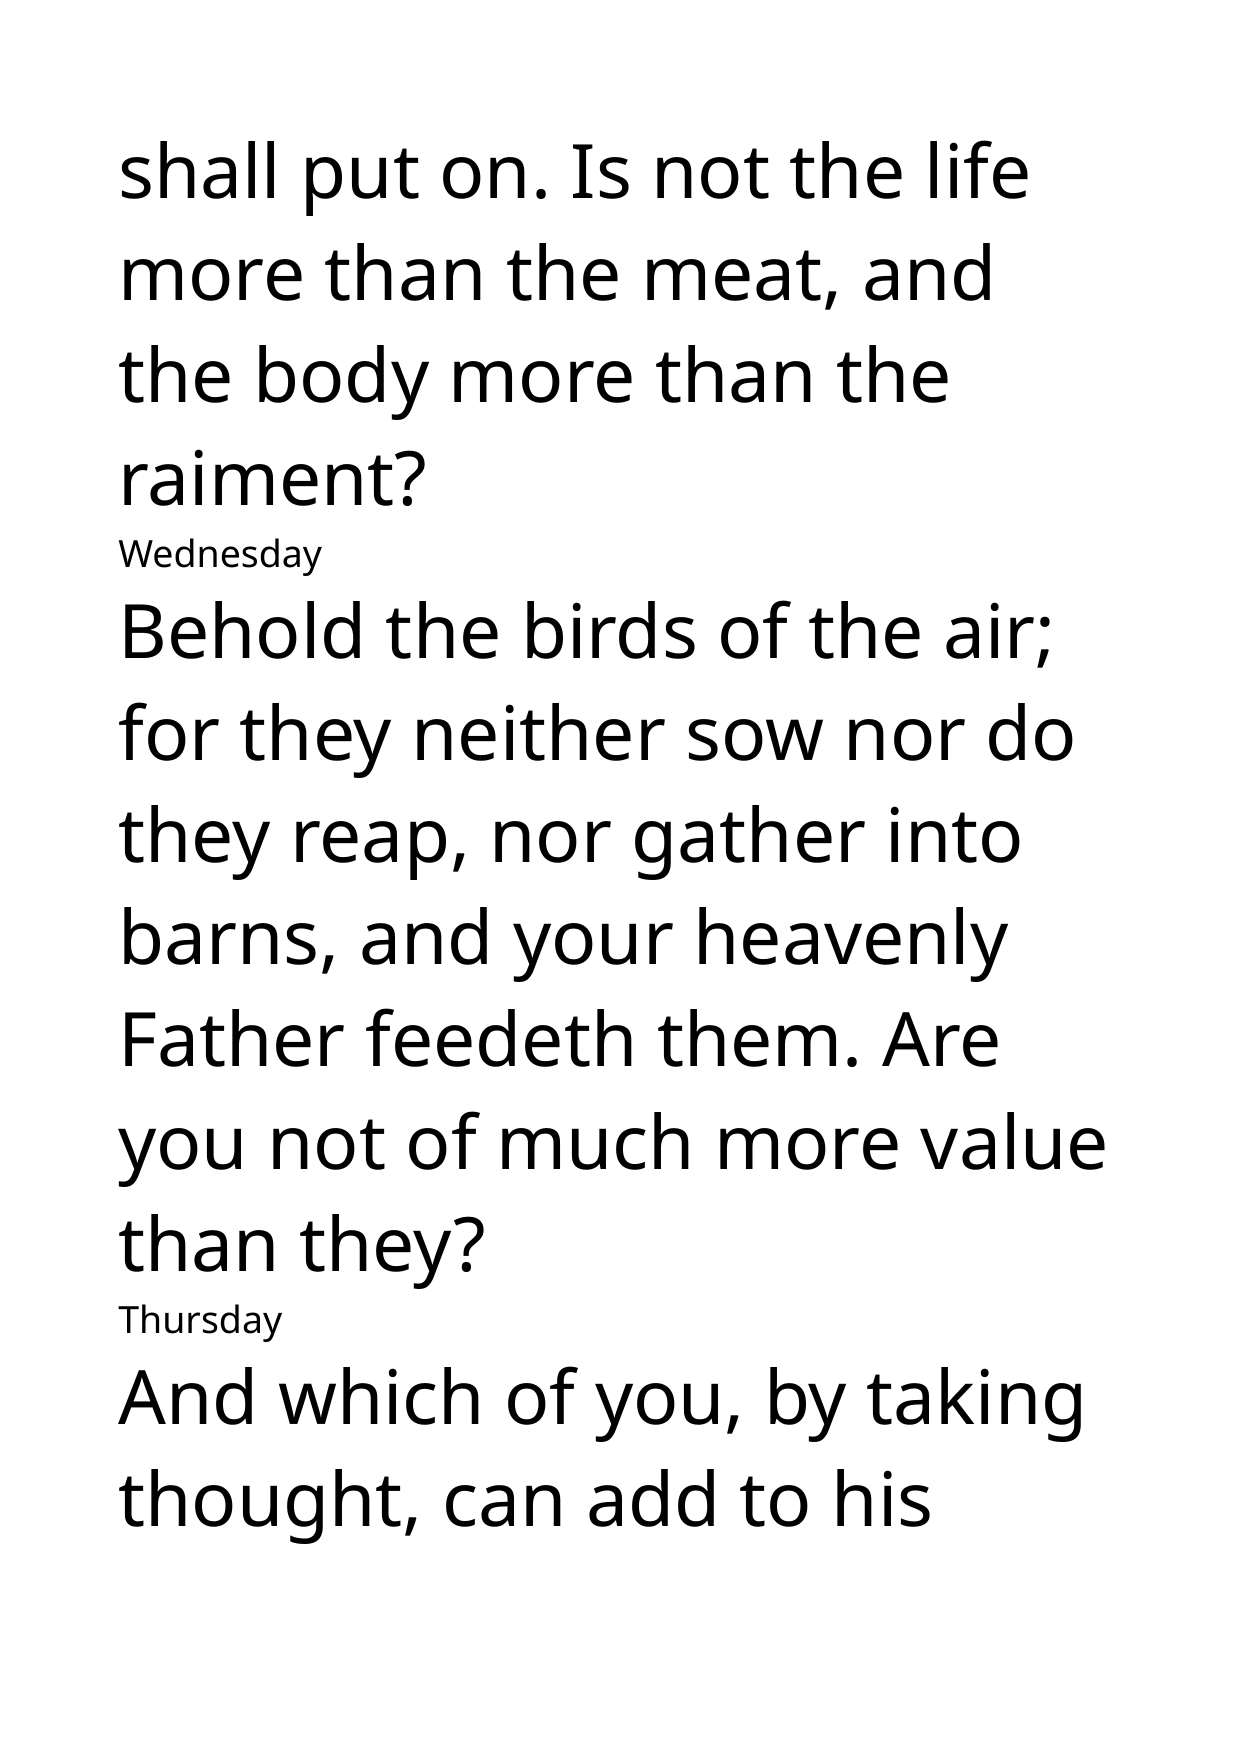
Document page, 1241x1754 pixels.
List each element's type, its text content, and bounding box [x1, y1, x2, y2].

text Wednesday [118, 527, 1122, 578]
text Behold the birds of the air; for they neither sow nor do they reap, nor gather into barns, and your heavenly Father feedeth them. Are you not of much more value than they? [118, 578, 1122, 1293]
text shall put on. Is not the life more than the meat, and the body more than the raiment? [118, 118, 1122, 527]
text And which of you, by taking thought, can add to his [118, 1344, 1122, 1549]
text Thursday [118, 1293, 1122, 1344]
